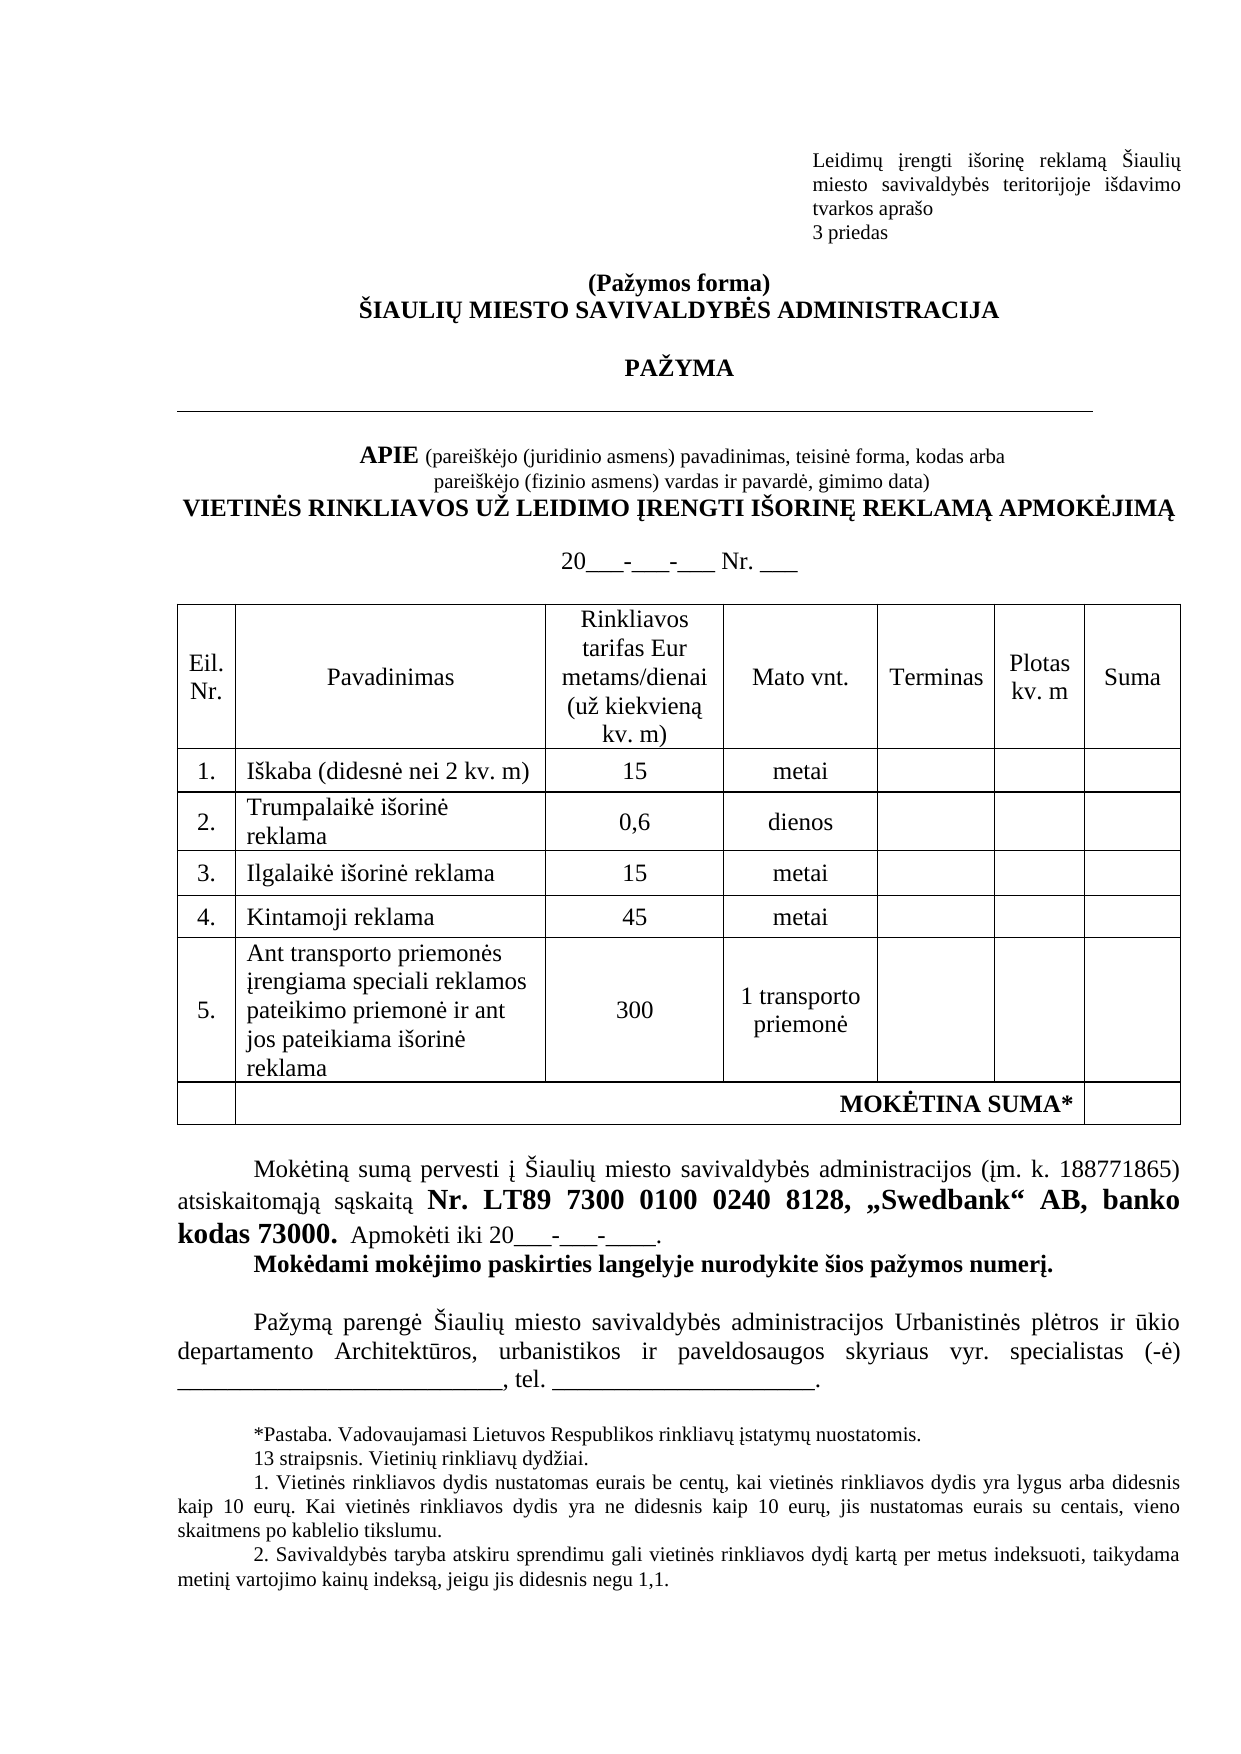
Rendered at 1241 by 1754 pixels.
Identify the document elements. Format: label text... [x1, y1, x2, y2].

table_cell 3. [178, 851, 235, 894]
table_cell 1 transporto priemonė [724, 938, 877, 1081]
text Leidimų įrengti išorinę reklamą Šiaulių miesto savivaldybės teritorijoje išdavimo tvarkos aprašo [812, 148, 1181, 220]
table_cell [995, 793, 1084, 850]
table_header Suma [1085, 605, 1180, 748]
table_cell Iškaba (didesnė nei 2 kv. m) [236, 749, 545, 791]
text ŠIAULIŲ MIESTO SAVIVALDYBĖS ADMINISTRACIJA [177, 296, 1181, 324]
table_cell [878, 793, 994, 850]
table_cell Trumpalaikė išorinė reklama [236, 793, 545, 850]
text 3 priedas [177, 220, 1181, 244]
table_cell 15 [546, 851, 723, 894]
text PAŽYMA [177, 353, 1181, 382]
table_cell dienos [724, 793, 877, 850]
text 1. Vietinės rinkliavos dydis nustatomas eurais be centų, kai vietinės rinkliavos dydis yra lygus arba didesnis kaip 10 eurų. Kai vietinės rinkliavos dydis yra ne didesnis kaip 10 eurų, jis nustatomas eurais su centais, vieno skaitmens po kablelio tikslumu. [177, 1470, 1181, 1542]
table_header Terminas [878, 605, 994, 748]
text (Pažymos forma) [177, 273, 1181, 296]
table_cell metai [724, 896, 877, 937]
text Pažymą parengė Šiaulių miesto savivaldybės administracijos Urbanistinės plėtros ir ūkio departamento Architektūros, urbanistikos ir paveldosaugos skyriaus vyr. specialistas (-ė) __________________________, tel. _____________________. [177, 1307, 1181, 1393]
table_cell [995, 938, 1084, 1081]
text 2. Savivaldybės taryba atskiru sprendimu gali vietinės rinkliavos dydį kartą per metus indeksuoti, taikydama metinį vartojimo kainų indeksą, jeigu jis didesnis negu 1,1. [177, 1542, 1181, 1591]
table_cell [878, 938, 994, 1081]
table_cell [878, 851, 994, 894]
table_cell 45 [546, 896, 723, 937]
table_cell [1085, 896, 1180, 937]
table_cell Ilgalaikė išorinė reklama [236, 851, 545, 894]
text 13 straipsnis. Vietinių rinkliavų dydžiai. [177, 1446, 1181, 1470]
text pareiškėjo (fizinio asmens) vardas ir pavardė, gimimo data) [177, 469, 1181, 493]
table_cell [1085, 749, 1180, 791]
table_cell 2. [178, 793, 235, 850]
table_cell 15 [546, 749, 723, 791]
table_cell [1085, 1083, 1180, 1124]
table_cell [878, 749, 994, 791]
table_cell [995, 749, 1084, 791]
table_cell [1085, 938, 1180, 1081]
table_cell Ant transporto priemonės įrengiama speciali reklamos pateikimo priemonė ir ant jos pateikiama išorinė reklama [236, 938, 545, 1081]
text Mokėtiną sumą pervesti į Šiaulių miesto savivaldybės administracijos (įm. k. 188771865) atsiskaitomąją sąskaitą Nr. LT89 7300 0100 0240 8128, „Swedbank“ AB, banko kodas 73000. Apmokėti iki 20___-___-____. [177, 1154, 1181, 1249]
table_cell metai [724, 749, 877, 791]
table_header Mato vnt. [724, 605, 877, 748]
table_cell [1085, 793, 1180, 850]
table_header Plotas kv. m [995, 605, 1084, 748]
table_cell [995, 896, 1084, 937]
table_cell 0,6 [546, 793, 723, 850]
table_header Eil. Nr. [178, 605, 235, 748]
table_cell MOKĖTINA SUMA* [236, 1083, 1084, 1124]
table_cell 5. [178, 938, 235, 1081]
table_cell 300 [546, 938, 723, 1081]
text VIETINĖS RINKLIAVOS UŽ LEIDIMO ĮRENGTI IŠORINĘ REKLAMĄ APMOKĖJIMĄ [177, 493, 1181, 522]
table_cell [178, 1083, 235, 1124]
table_cell 1. [178, 749, 235, 791]
table_header Pavadinimas [236, 605, 545, 748]
table_cell [1085, 851, 1180, 894]
table_cell [995, 851, 1084, 894]
text *Pastaba. Vadovaujamasi Lietuvos Respublikos rinkliavų įstatymų nuostatomis. [177, 1422, 1181, 1446]
text APIE (pareiškėjo (juridinio asmens) pavadinimas, teisinė forma, kodas arba [177, 440, 1181, 469]
table_cell 4. [178, 896, 235, 937]
table_cell metai [724, 851, 877, 894]
text 20___-___-___ Nr. ___ [177, 546, 1181, 575]
table_cell Kintamoji reklama [236, 896, 545, 937]
text Mokėdami mokėjimo paskirties langelyje nurodykite šios pažymos numerį. [177, 1249, 1181, 1278]
table_header [177, 382, 1093, 411]
table_cell [878, 896, 994, 937]
table_header Rinkliavos tarifas Eur metams/dienai (už kiekvieną kv. m) [546, 605, 723, 748]
